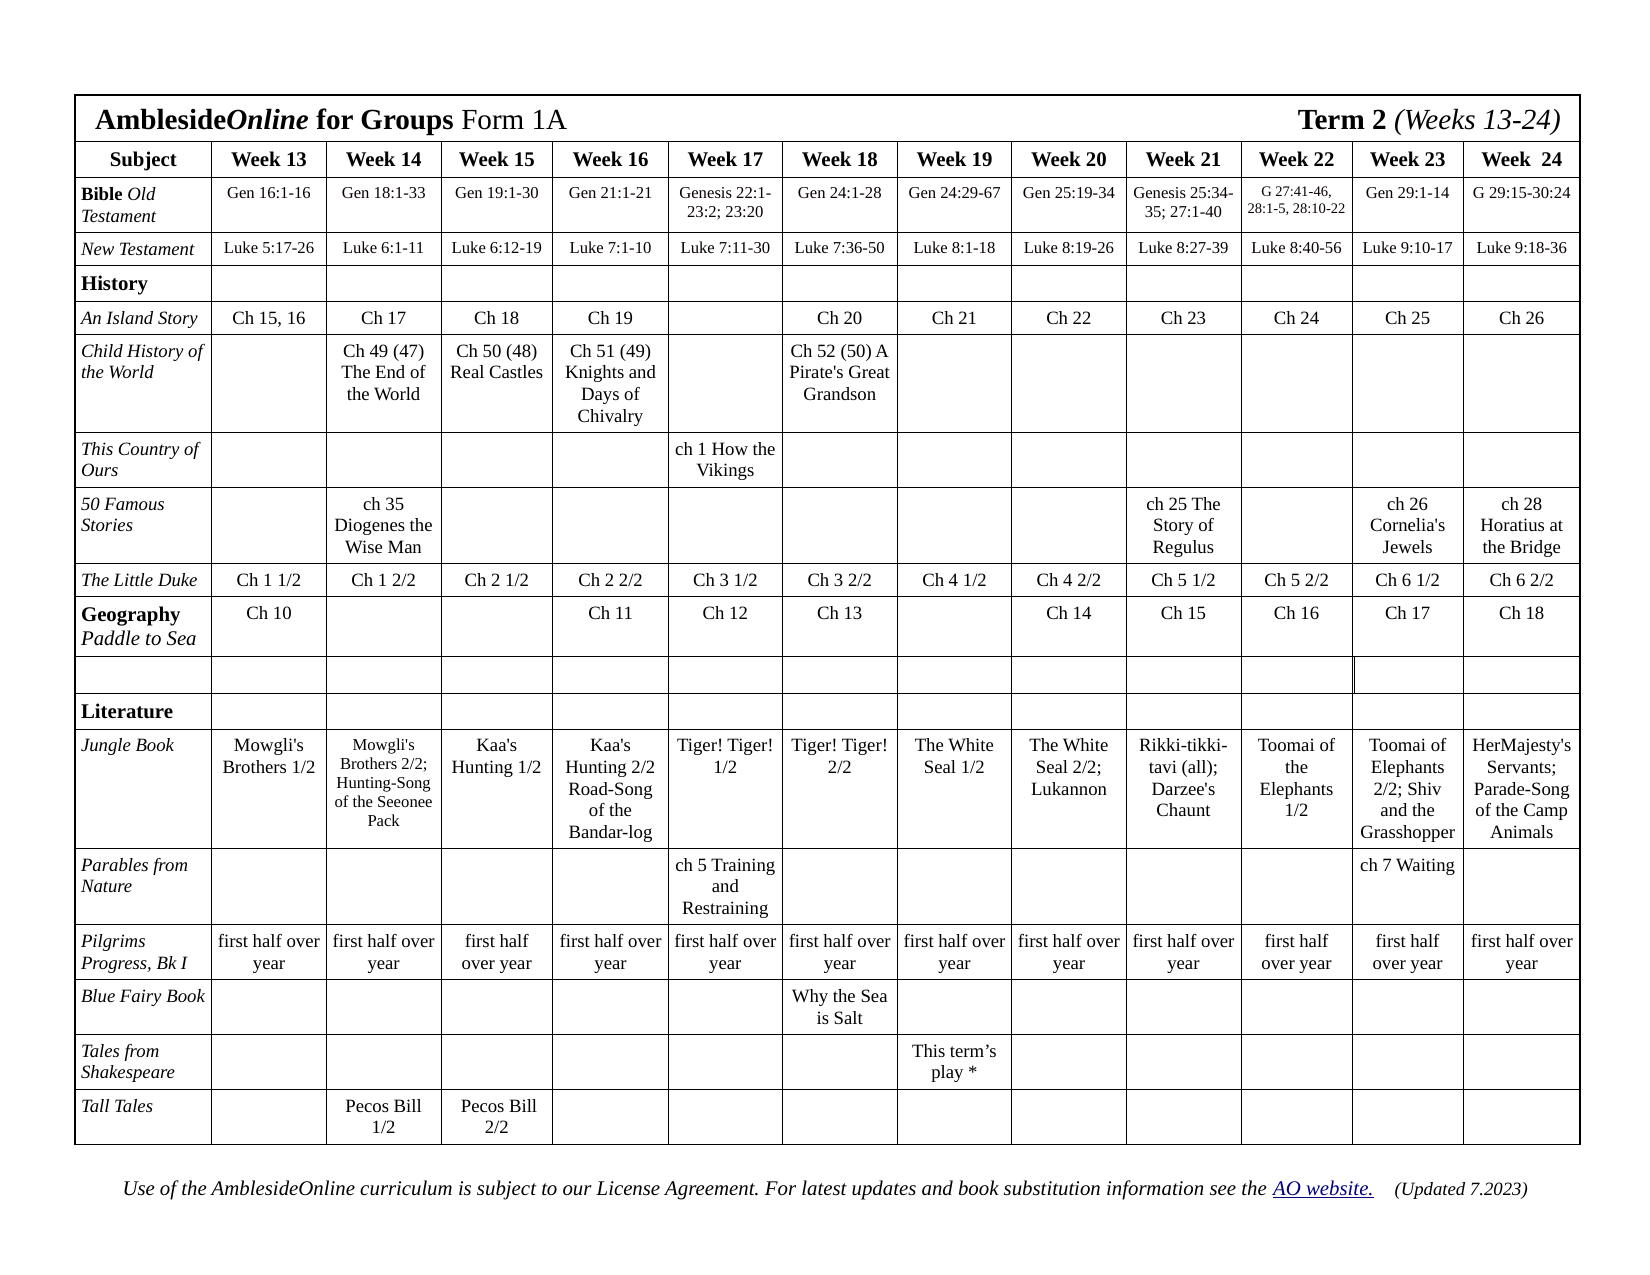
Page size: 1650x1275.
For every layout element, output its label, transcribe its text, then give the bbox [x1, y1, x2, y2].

table_cell [1464, 1035, 1579, 1089]
table_cell An Island Story [76, 302, 211, 334]
table_cell [553, 1090, 668, 1143]
table_cell Gen 24:29-67 [898, 178, 1011, 232]
table_cell Ch 16 [1242, 597, 1352, 656]
table_cell This Country of Ours [76, 433, 211, 487]
table_cell Ch 51 (49) Knights and Days of Chivalry [553, 335, 668, 432]
table_cell [669, 657, 782, 693]
table_cell [1242, 657, 1352, 693]
table_cell Kaa's Hunting 1/2 [442, 730, 552, 848]
table_cell New Testament [76, 233, 211, 265]
table_cell [898, 1090, 1011, 1143]
table_cell Ch 13 [783, 597, 897, 656]
table_cell Week 17 [669, 142, 782, 177]
table_cell Ch 6 1/2 [1353, 564, 1463, 596]
table_cell [1012, 335, 1126, 432]
table_cell [783, 488, 897, 563]
table_cell Gen 29:1-14 [1353, 178, 1463, 232]
table_cell [1353, 335, 1463, 432]
table_cell [1127, 1035, 1241, 1089]
table_cell [1127, 433, 1241, 487]
table_cell Luke 9:10-17 [1353, 233, 1463, 265]
table_cell [327, 980, 441, 1034]
table_cell [1012, 980, 1126, 1034]
table_cell [212, 335, 326, 432]
table_cell [553, 1035, 668, 1089]
table_cell [783, 1090, 897, 1143]
table_cell Ch 26 [1464, 302, 1579, 334]
table_cell Parables from Nature [76, 849, 211, 924]
table_cell [327, 1035, 441, 1089]
table_cell [898, 657, 1011, 693]
table_cell Ch 4 2/2 [1012, 564, 1126, 596]
table_cell Ch 25 [1353, 302, 1463, 334]
table_cell G 27:41-46, 28:1-5, 28:10-22 [1242, 178, 1352, 232]
table_cell ch 26 Cornelia's Jewels [1353, 488, 1463, 563]
table_cell Mowgli's Brothers 2/2; Hunting-Song of the Seeonee Pack [327, 730, 441, 848]
table_cell first half over year [1464, 925, 1579, 979]
table_cell first half over year [1127, 925, 1241, 979]
table_cell [327, 266, 441, 301]
table_cell first half over year [553, 925, 668, 979]
table_cell [1353, 1090, 1463, 1143]
table_cell [442, 488, 552, 563]
table_cell Gen 25:19-34 [1012, 178, 1126, 232]
table_cell [1464, 1090, 1579, 1143]
table_cell Ch 15, 16 [212, 302, 326, 334]
table_cell [1242, 849, 1352, 924]
table_cell Ch 20 [783, 302, 897, 334]
table_cell ch 25 The Story of Regulus [1127, 488, 1241, 563]
table_cell [212, 657, 326, 693]
table_cell [669, 302, 782, 334]
table_cell Week 14 [327, 142, 441, 177]
table_cell Ch 10 [212, 597, 326, 656]
table_cell Ch 3 2/2 [783, 564, 897, 596]
table_cell [898, 597, 1011, 656]
table_cell Literature [76, 694, 211, 728]
table_cell [1464, 849, 1579, 924]
table_cell [553, 980, 668, 1034]
table_cell Rikki-tikki-tavi (all); Darzee's Chaunt [1127, 730, 1241, 848]
table_cell [1012, 849, 1126, 924]
table_cell [442, 266, 552, 301]
table_cell [442, 980, 552, 1034]
table_cell [442, 1035, 552, 1089]
table_cell Pilgrims Progress, Bk I [76, 925, 211, 979]
table_cell Bible Old Testament [76, 178, 211, 232]
table_cell Genesis 25:34-35; 27:1-40 [1127, 178, 1241, 232]
table_cell [898, 335, 1011, 432]
table_cell [442, 433, 552, 487]
table_cell [1353, 694, 1463, 728]
table_cell [1127, 657, 1241, 693]
table_cell [553, 266, 668, 301]
table_cell [898, 488, 1011, 563]
table_cell [1242, 433, 1352, 487]
table_cell [1127, 849, 1241, 924]
table_cell [212, 1090, 326, 1143]
table_cell [327, 433, 441, 487]
table_cell Ch 52 (50) A Pirate's Great Grandson [783, 335, 897, 432]
table_cell Ch 12 [669, 597, 782, 656]
table_cell [1464, 657, 1579, 693]
table_cell Ch 49 (47) The End of the World [327, 335, 441, 432]
table_cell Luke 7:11-30 [669, 233, 782, 265]
table_cell Ch 17 [327, 302, 441, 334]
table_cell [1242, 335, 1352, 432]
table_cell Ch 24 [1242, 302, 1352, 334]
table_header AmblesideOnline for Groups Form 1A Term 2 (Weeks 13-24) [76, 96, 1579, 141]
table_cell Tiger! Tiger! 1/2 [669, 730, 782, 848]
table_cell Subject [76, 142, 211, 177]
table_cell [1242, 266, 1352, 301]
table_cell Tall Tales [76, 1090, 211, 1143]
table_cell Luke 8:19-26 [1012, 233, 1126, 265]
table_cell first half over year [442, 925, 552, 979]
table_cell Gen 18:1-33 [327, 178, 441, 232]
table_cell [553, 694, 668, 728]
table_cell Geography Paddle to Sea [76, 597, 211, 656]
table_cell HerMajesty's Servants; Parade-Song of the Camp Animals [1464, 730, 1579, 848]
table_cell Week 19 [898, 142, 1011, 177]
table_cell Blue Fairy Book [76, 980, 211, 1034]
table_cell The White Seal 2/2; Lukannon [1012, 730, 1126, 848]
table_cell [783, 694, 897, 728]
table_cell Gen 21:1-21 [553, 178, 668, 232]
table_cell Pecos Bill 2/2 [442, 1090, 552, 1143]
table_cell Ch 22 [1012, 302, 1126, 334]
table_cell [783, 849, 897, 924]
table_cell first half over year [669, 925, 782, 979]
table_cell [783, 433, 897, 487]
table_cell [1242, 1090, 1352, 1143]
table_cell [212, 488, 326, 563]
table_cell Luke 8:27-39 [1127, 233, 1241, 265]
table_cell [327, 849, 441, 924]
table_cell [669, 266, 782, 301]
table_cell first half over year [1242, 925, 1352, 979]
table_cell G 29:15-30:24 [1464, 178, 1579, 232]
table_cell [669, 488, 782, 563]
table_cell Why the Sea is Salt [783, 980, 897, 1034]
table_cell Tales from Shakespeare [76, 1035, 211, 1089]
table_cell [1127, 335, 1241, 432]
table_cell Luke 9:18-36 [1464, 233, 1579, 265]
table_cell Ch 5 1/2 [1127, 564, 1241, 596]
table_cell [1012, 1090, 1126, 1143]
table_cell Week 13 [212, 142, 326, 177]
table_cell [1353, 1035, 1463, 1089]
table_cell Ch 1 2/2 [327, 564, 441, 596]
table_cell Luke 8:1-18 [898, 233, 1011, 265]
table_cell [1464, 694, 1579, 728]
table_cell Ch 2 2/2 [553, 564, 668, 596]
table_cell first half over year [212, 925, 326, 979]
table_cell [327, 657, 441, 693]
table_cell [1355, 657, 1463, 693]
table_cell [1353, 433, 1463, 487]
table_cell Jungle Book [76, 730, 211, 848]
table_cell [898, 694, 1011, 728]
table_cell [212, 694, 326, 728]
table_cell Ch 4 1/2 [898, 564, 1011, 596]
table_cell [898, 849, 1011, 924]
table_cell Ch 2 1/2 [442, 564, 552, 596]
table_cell [1012, 266, 1126, 301]
table_cell [669, 694, 782, 728]
table_cell Ch 17 [1353, 597, 1463, 656]
table_cell Ch 50 (48) Real Castles [442, 335, 552, 432]
table_cell [1353, 980, 1463, 1034]
table_cell ch 7 Waiting [1353, 849, 1463, 924]
table_cell [76, 657, 211, 693]
table_cell [1242, 694, 1352, 728]
table_cell Luke 6:1-11 [327, 233, 441, 265]
table_cell [1464, 266, 1579, 301]
table_cell ch 5 Training and Restraining [669, 849, 782, 924]
table_cell Ch 18 [442, 302, 552, 334]
table_cell [1464, 980, 1579, 1034]
table_cell [1127, 266, 1241, 301]
table_cell Luke 8:40-56 [1242, 233, 1352, 265]
table_cell [1242, 980, 1352, 1034]
table_cell ch 1 How the Vikings [669, 433, 782, 487]
table_cell Ch 3 1/2 [669, 564, 782, 596]
table_cell Week 24 [1464, 142, 1579, 177]
table_cell Ch 14 [1012, 597, 1126, 656]
table_cell The White Seal 1/2 [898, 730, 1011, 848]
table_cell [442, 694, 552, 728]
table_cell Ch 6 2/2 [1464, 564, 1579, 596]
table_cell Week 20 [1012, 142, 1126, 177]
table_cell first half over year [1353, 925, 1463, 979]
table_cell Luke 7:1-10 [553, 233, 668, 265]
table_cell [553, 657, 668, 693]
table_cell [212, 266, 326, 301]
table_cell first half over year [327, 925, 441, 979]
table_cell Week 22 [1242, 142, 1352, 177]
table_cell Tiger! Tiger! 2/2 [783, 730, 897, 848]
table_cell [442, 597, 552, 656]
table_cell History [76, 266, 211, 301]
table_cell [212, 980, 326, 1034]
table_cell ch 28 Horatius at the Bridge [1464, 488, 1579, 563]
table_cell The Little Duke [76, 564, 211, 596]
table_cell Toomai of Elephants 2/2; Shiv and the Grasshopper [1353, 730, 1463, 848]
table_cell [1353, 266, 1463, 301]
table_cell Pecos Bill 1/2 [327, 1090, 441, 1143]
table_cell [1127, 1090, 1241, 1143]
table_cell Gen 19:1-30 [442, 178, 552, 232]
table_cell Ch 18 [1464, 597, 1579, 656]
table_cell Luke 6:12-19 [442, 233, 552, 265]
table_cell [1012, 1035, 1126, 1089]
table_cell [1012, 488, 1126, 563]
table_cell Mowgli's Brothers 1/2 [212, 730, 326, 848]
table_cell [669, 980, 782, 1034]
table_cell [669, 1035, 782, 1089]
table_cell [898, 980, 1011, 1034]
table_cell [1464, 335, 1579, 432]
table_cell [553, 433, 668, 487]
table_cell [898, 266, 1011, 301]
table_cell Child History of the World [76, 335, 211, 432]
table_cell [1127, 980, 1241, 1034]
table_cell [442, 849, 552, 924]
table_cell Ch 21 [898, 302, 1011, 334]
table_cell Ch 23 [1127, 302, 1241, 334]
table_cell Toomai of the Elephants 1/2 [1242, 730, 1352, 848]
table_cell Ch 15 [1127, 597, 1241, 656]
table_cell [1012, 433, 1126, 487]
table_cell [1012, 694, 1126, 728]
table_cell ch 35 Diogenes the Wise Man [327, 488, 441, 563]
table_cell [669, 1090, 782, 1143]
table_cell 50 Famous Stories [76, 488, 211, 563]
table_cell Kaa's Hunting 2/2 Road-Song of the Bandar-log [553, 730, 668, 848]
table_cell [212, 433, 326, 487]
table_cell [1127, 694, 1241, 728]
table_cell Gen 24:1-28 [783, 178, 897, 232]
table_cell [1242, 1035, 1352, 1089]
table_cell [1012, 657, 1126, 693]
table_cell Genesis 22:1-23:2; 23:20 [669, 178, 782, 232]
table_cell Week 21 [1127, 142, 1241, 177]
table_cell [553, 488, 668, 563]
table_cell [1464, 433, 1579, 487]
table_cell Ch 1 1/2 [212, 564, 326, 596]
table_cell [327, 694, 441, 728]
table_cell [553, 849, 668, 924]
table_cell first half over year [898, 925, 1011, 979]
table_cell Week 23 [1353, 142, 1463, 177]
table_cell [327, 597, 441, 656]
table_cell [442, 657, 552, 693]
table_cell This term’s play * [898, 1035, 1011, 1089]
table_cell [783, 657, 897, 693]
table_cell first half over year [783, 925, 897, 979]
table_cell [212, 849, 326, 924]
table_cell first half over year [1012, 925, 1126, 979]
table_cell Ch 19 [553, 302, 668, 334]
table_cell [783, 1035, 897, 1089]
table_cell Ch 11 [553, 597, 668, 656]
table_cell Gen 16:1-16 [212, 178, 326, 232]
table_cell [1242, 488, 1352, 563]
table_cell [669, 335, 782, 432]
table_cell Luke 5:17-26 [212, 233, 326, 265]
table_cell Week 18 [783, 142, 897, 177]
table_cell [212, 1035, 326, 1089]
table_cell Week 15 [442, 142, 552, 177]
table_cell [783, 266, 897, 301]
table_cell Week 16 [553, 142, 668, 177]
table_cell Ch 5 2/2 [1242, 564, 1352, 596]
table_cell Luke 7:36-50 [783, 233, 897, 265]
table_cell [898, 433, 1011, 487]
